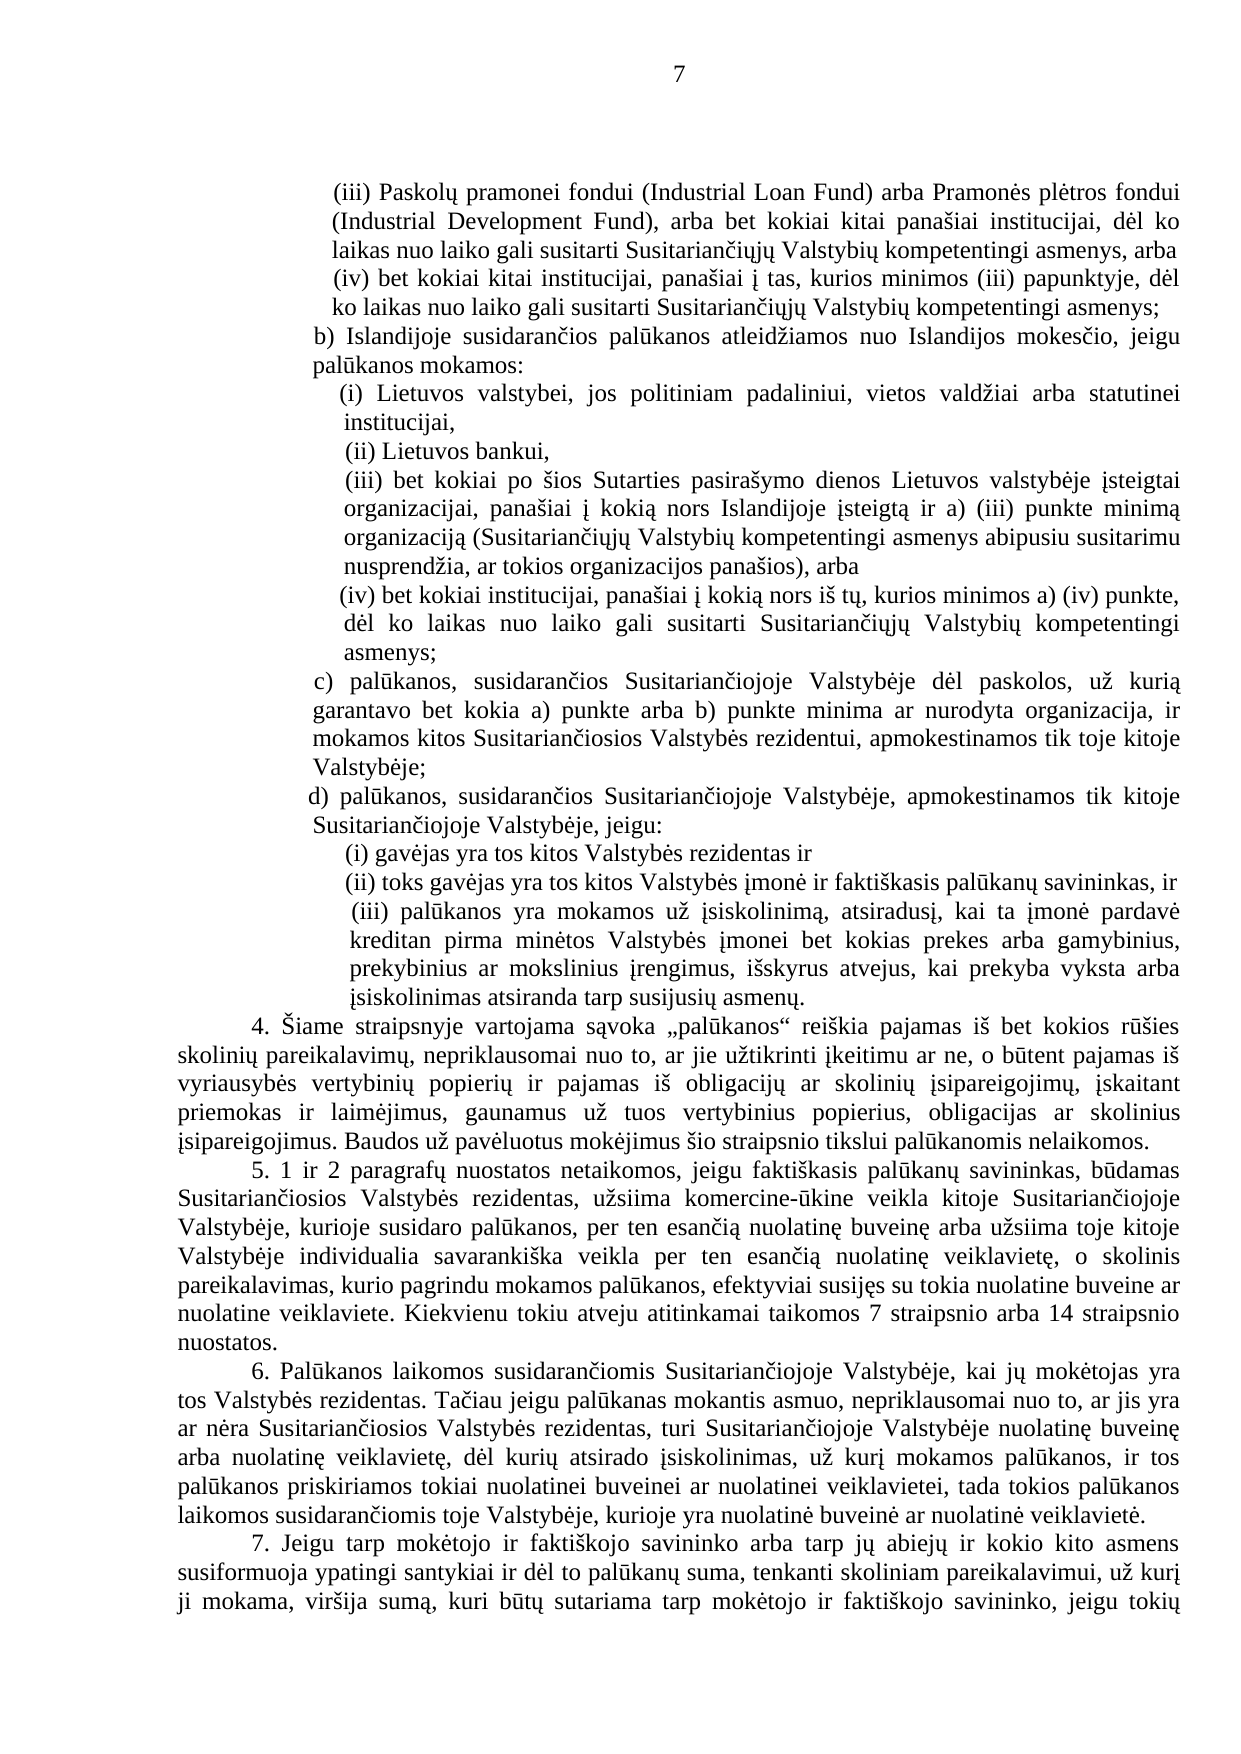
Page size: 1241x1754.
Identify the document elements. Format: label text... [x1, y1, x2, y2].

text 6. Palūkanos laikomos susidarančiomis Susitariančiojoje Valstybėje, kai jų mokėtojas yra tos Valstybės rezidentas. Tačiau jeigu palūkanas mokantis asmuo, nepriklausomai nuo to, ar jis yra ar nėra Susitariančiosios Valstybės rezidentas, turi Susitariančiojoje Valstybėje nuolatinę buveinę arba nuolatinę veiklavietę, dėl kurių atsirado įsiskolinimas, už kurį mokamos palūkanos, ir tos palūkanos priskiriamos tokiai nuolatinei buveinei ar nuolatinei veiklavietei, tada tokios palūkanos laikomos susidarančiomis toje Valstybėje, kurioje yra nuolatinė buveinė ar nuolatinė veiklavietė. [177, 1356, 1181, 1528]
text (iii) bet kokiai po šios Sutarties pasirašymo dienos Lietuvos valstybėje įsteigtai organizacijai, panašiai į kokią nors Islandijoje įsteigtą ir a) (iii) punkte minimą organizaciją (Susitariančiųjų Valstybių kompetentingi asmenys abipusiu susitarimu nusprendžia, ar tokios organizacijos panašios), arba [343, 465, 1181, 580]
text (iv) bet kokiai kitai institucijai, panašiai į tas, kurios minimos (iii) papunktyje, dėl ko laikas nuo laiko gali susitarti Susitariančiųjų Valstybių kompetentingi asmenys; [332, 263, 1181, 321]
text 5. 1 ir 2 paragrafų nuostatos netaikomos, jeigu faktiškasis palūkanų savininkas, būdamas Susitariančiosios Valstybės rezidentas, užsiima komercine-ūkine veikla kitoje Susitariančiojoje Valstybėje, kurioje susidaro palūkanos, per ten esančią nuolatinę buveinę arba užsiima toje kitoje Valstybėje individualia savarankiška veikla per ten esančią nuolatinę veiklavietę, o skolinis pareikalavimas, kurio pagrindu mokamos palūkanos, efektyviai susijęs su tokia nuolatine buveine ar nuolatine veiklaviete. Kiekvienu tokiu atveju atitinkamai taikomos 7 straipsnio arba 14 straipsnio nuostatos. [177, 1155, 1181, 1356]
text (i) gavėjas yra tos kitos Valstybės rezidentas ir [345, 838, 1181, 867]
text c) palūkanos, susidarančios Susitariančiojoje Valstybėje dėl paskolos, už kurią garantavo bet kokia a) punkte arba b) punkte minima ar nurodyta organizacija, ir mokamos kitos Susitariančiosios Valstybės rezidentui, apmokestinamos tik toje kitoje Valstybėje; [312, 666, 1181, 781]
text (ii) Lietuvos bankui, [343, 436, 1181, 465]
text (ii) toks gavėjas yra tos kitos Valstybės įmonė ir faktiškasis palūkanų savininkas, ir [345, 867, 1181, 896]
text 4. Šiame straipsnyje vartojama sąvoka „palūkanos“ reiškia pajamas iš bet kokios rūšies skolinių pareikalavimų, nepriklausomai nuo to, ar jie užtikrinti įkeitimu ar ne, o būtent pajamas iš vyriausybės vertybinių popierių ir pajamas iš obligacijų ar skolinių įsipareigojimų, įskaitant priemokas ir laimėjimus, gaunamus už tuos vertybinius popierius, obligacijas ar skolinius įsipareigojimus. Baudos už pavėluotus mokėjimus šio straipsnio tikslui palūkanomis nelaikomos. [177, 1011, 1181, 1155]
text (i) Lietuvos valstybei, jos politiniam padaliniui, vietos valdžiai arba statutinei institucijai, [339, 378, 1181, 436]
text (iii) palūkanos yra mokamos už įsiskolinimą, atsiradusį, kai ta įmonė pardavė kreditan pirma minėtos Valstybės įmonei bet kokias prekes arba gamybinius, prekybinius ar mokslinius įrengimus, išskyrus atvejus, kai prekyba vyksta arba įsiskolinimas atsiranda tarp susijusių asmenų. [349, 896, 1181, 1011]
text (iii) Paskolų pramonei fondui (Industrial Loan Fund) arba Pramonės plėtros fondui (Industrial Development Fund), arba bet kokiai kitai panašiai institucijai, dėl ko laikas nuo laiko gali susitarti Susitariančiųjų Valstybių kompetentingi asmenys, arba [332, 177, 1181, 263]
text (iv) bet kokiai institucijai, panašiai į kokią nors iš tų, kurios minimos a) (iv) punkte, dėl ko laikas nuo laiko gali susitarti Susitariančiųjų Valstybių kompetentingi asmenys; [339, 580, 1181, 666]
text b) Islandijoje susidarančios palūkanos atleidžiamos nuo Islandijos mokesčio, jeigu palūkanos mokamos: [312, 321, 1181, 378]
text 7. Jeigu tarp mokėtojo ir faktiškojo savininko arba tarp jų abiejų ir kokio kito asmens susiformuoja ypatingi santykiai ir dėl to palūkanų suma, tenkanti skoliniam pareikalavimui, už kurį ji mokama, viršija sumą, kuri būtų sutariama tarp mokėtojo ir faktiškojo savininko, jeigu tokių [177, 1528, 1181, 1615]
text d) palūkanos, susidarančios Susitariančiojoje Valstybėje, apmokestinamos tik kitoje Susitariančiojoje Valstybėje, jeigu: [308, 781, 1181, 838]
